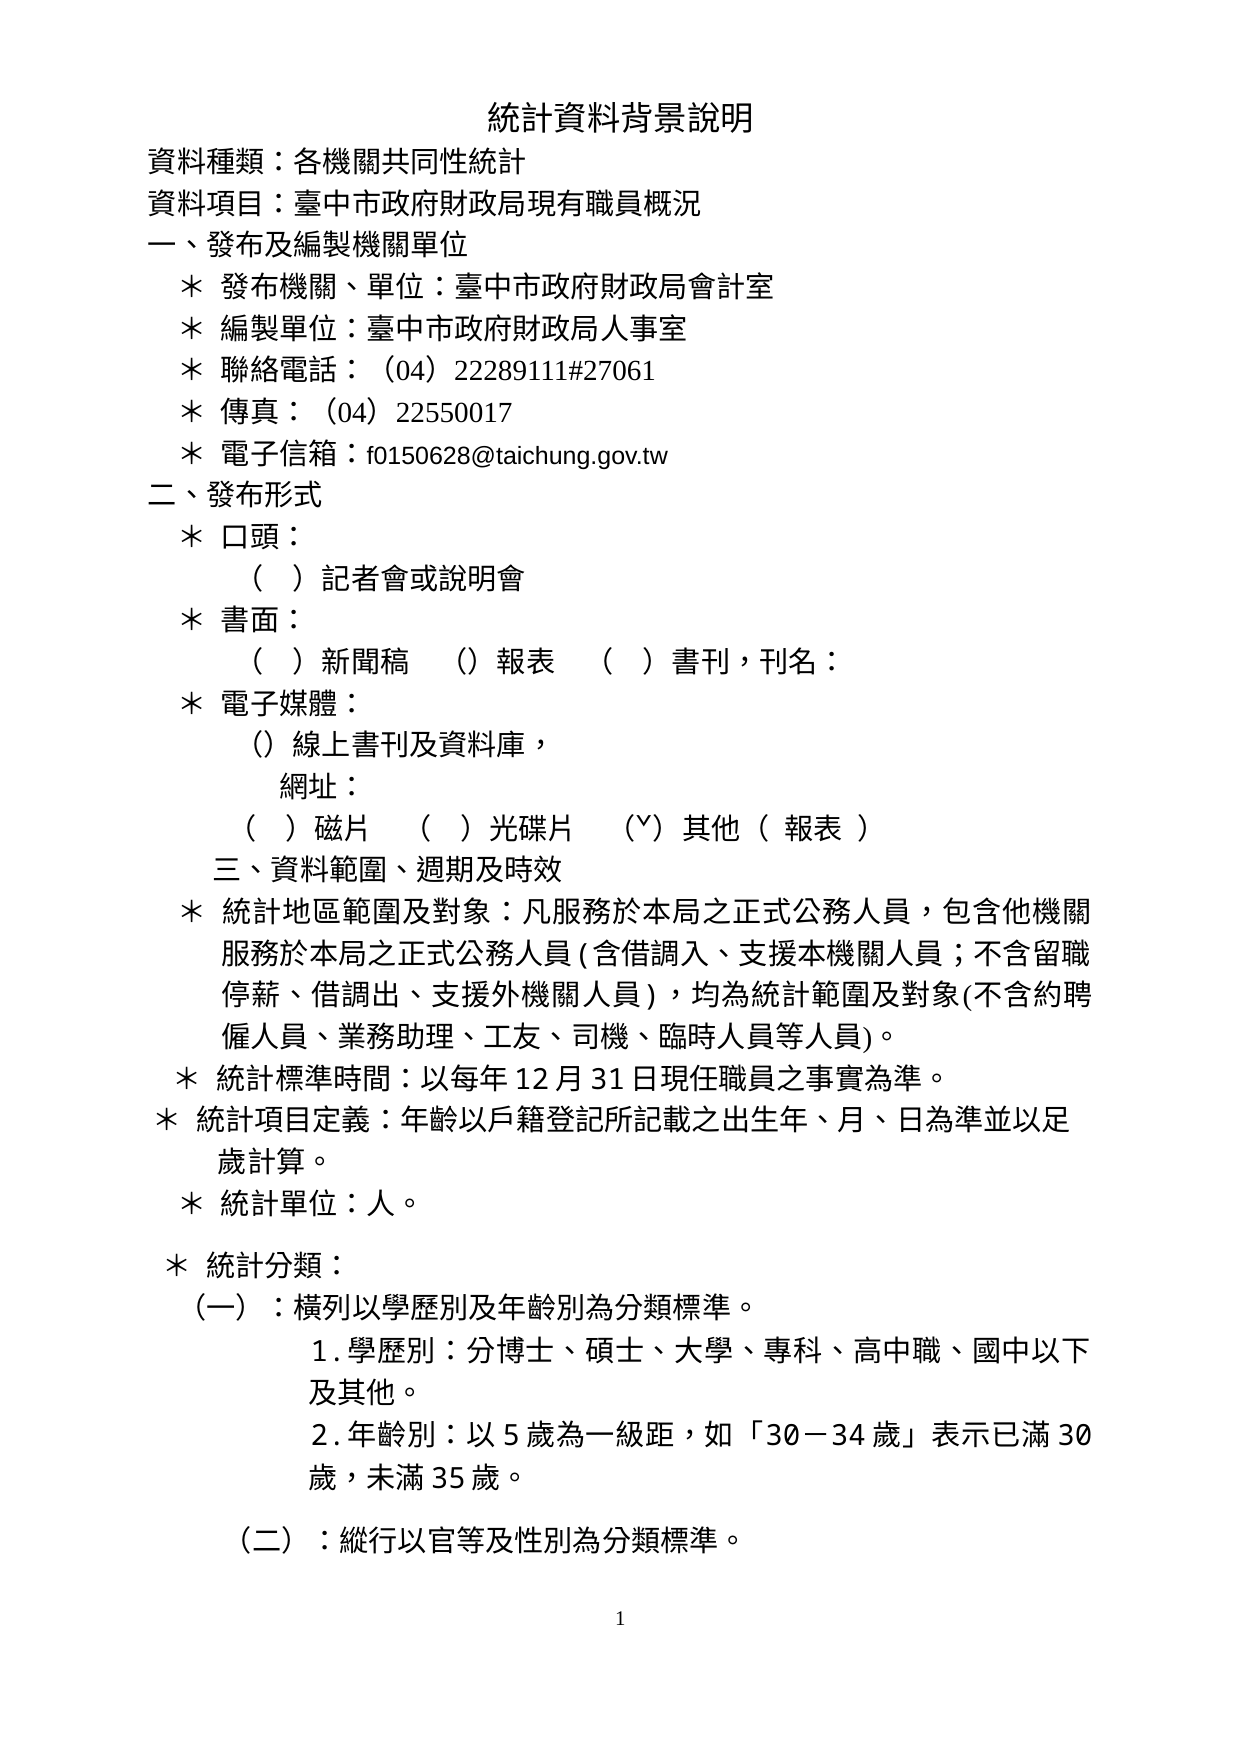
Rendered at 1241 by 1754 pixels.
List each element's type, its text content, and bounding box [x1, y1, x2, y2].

text 2.年齡別：以5歲為一級距，如「30－34歲」表示已滿30歲，未滿35歲。 [148, 1412, 1092, 1497]
text 網址： [148, 764, 1092, 806]
text 資料項目：臺中市政府財政局現有職員概況 [148, 181, 1092, 222]
text ＊ 電子信箱：f0150628@taichung.gov.tw [148, 431, 1092, 472]
text ＊ 發布機關、單位：臺中市政府財政局會計室 [148, 264, 1092, 306]
text 三、資料範圍、週期及時效 [198, 847, 1092, 889]
text ＊ 統計單位：人。 [148, 1181, 1092, 1222]
text （ ）新聞稿 （）報表 （ ）書刊，刊名： [198, 639, 1092, 681]
text ＊ 統計地區範圍及對象：凡服務於本局之正式公務人員，包含他機關服務於本局之正式公務人員(含借調入、支援本機關人員；不含留職停薪、借調出、支援外機關人員)，均為統計範圍及對象(不含約聘僱人員、業務助理、工友、司機、臨時人員等人員)。 [177, 889, 1092, 1056]
text （）線上書刊及資料庫， [198, 722, 1092, 764]
text ＊ 統計標準時間：以每年12月31日現任職員之事實為準。 [173, 1056, 1092, 1097]
text 二、發布形式 [148, 472, 1092, 514]
text ＊ 編製單位：臺中市政府財政局人事室 [148, 306, 1092, 347]
text ＊ 統計項目定義：年齡以戶籍登記所記載之出生年、月、日為準並以足歲計算。 [130, 1097, 1092, 1181]
text （ ）記者會或說明會 [198, 556, 1092, 597]
text 1.學歷別：分博士、碩士、大學、專科、高中職、國中以下及其他。 [148, 1327, 1092, 1412]
text ＊ 統計分類： [148, 1222, 1092, 1285]
text （ ）磁片 （ ）光碟片 （ˇ）其他（ 報表 ） [198, 806, 1092, 847]
text ＊ 電子媒體： [148, 681, 1092, 722]
text ＊ 口頭： [148, 514, 1092, 556]
text 統計資料背景說明 [148, 97, 1092, 139]
text ＊ 傳真：（04）22550017 [148, 389, 1092, 431]
text 一、發布及編製機關單位 [148, 222, 1092, 264]
text ＊ 書面： [148, 597, 1092, 639]
text ＊ 聯絡電話：（04）22289111#27061 [148, 347, 1092, 389]
text （二）：縱行以官等及性別為分類標準。 [135, 1497, 1092, 1559]
text 資料種類：各機關共同性統計 [148, 139, 1092, 181]
text （一）：橫列以學歷別及年齡別為分類標準。 [148, 1285, 1092, 1327]
